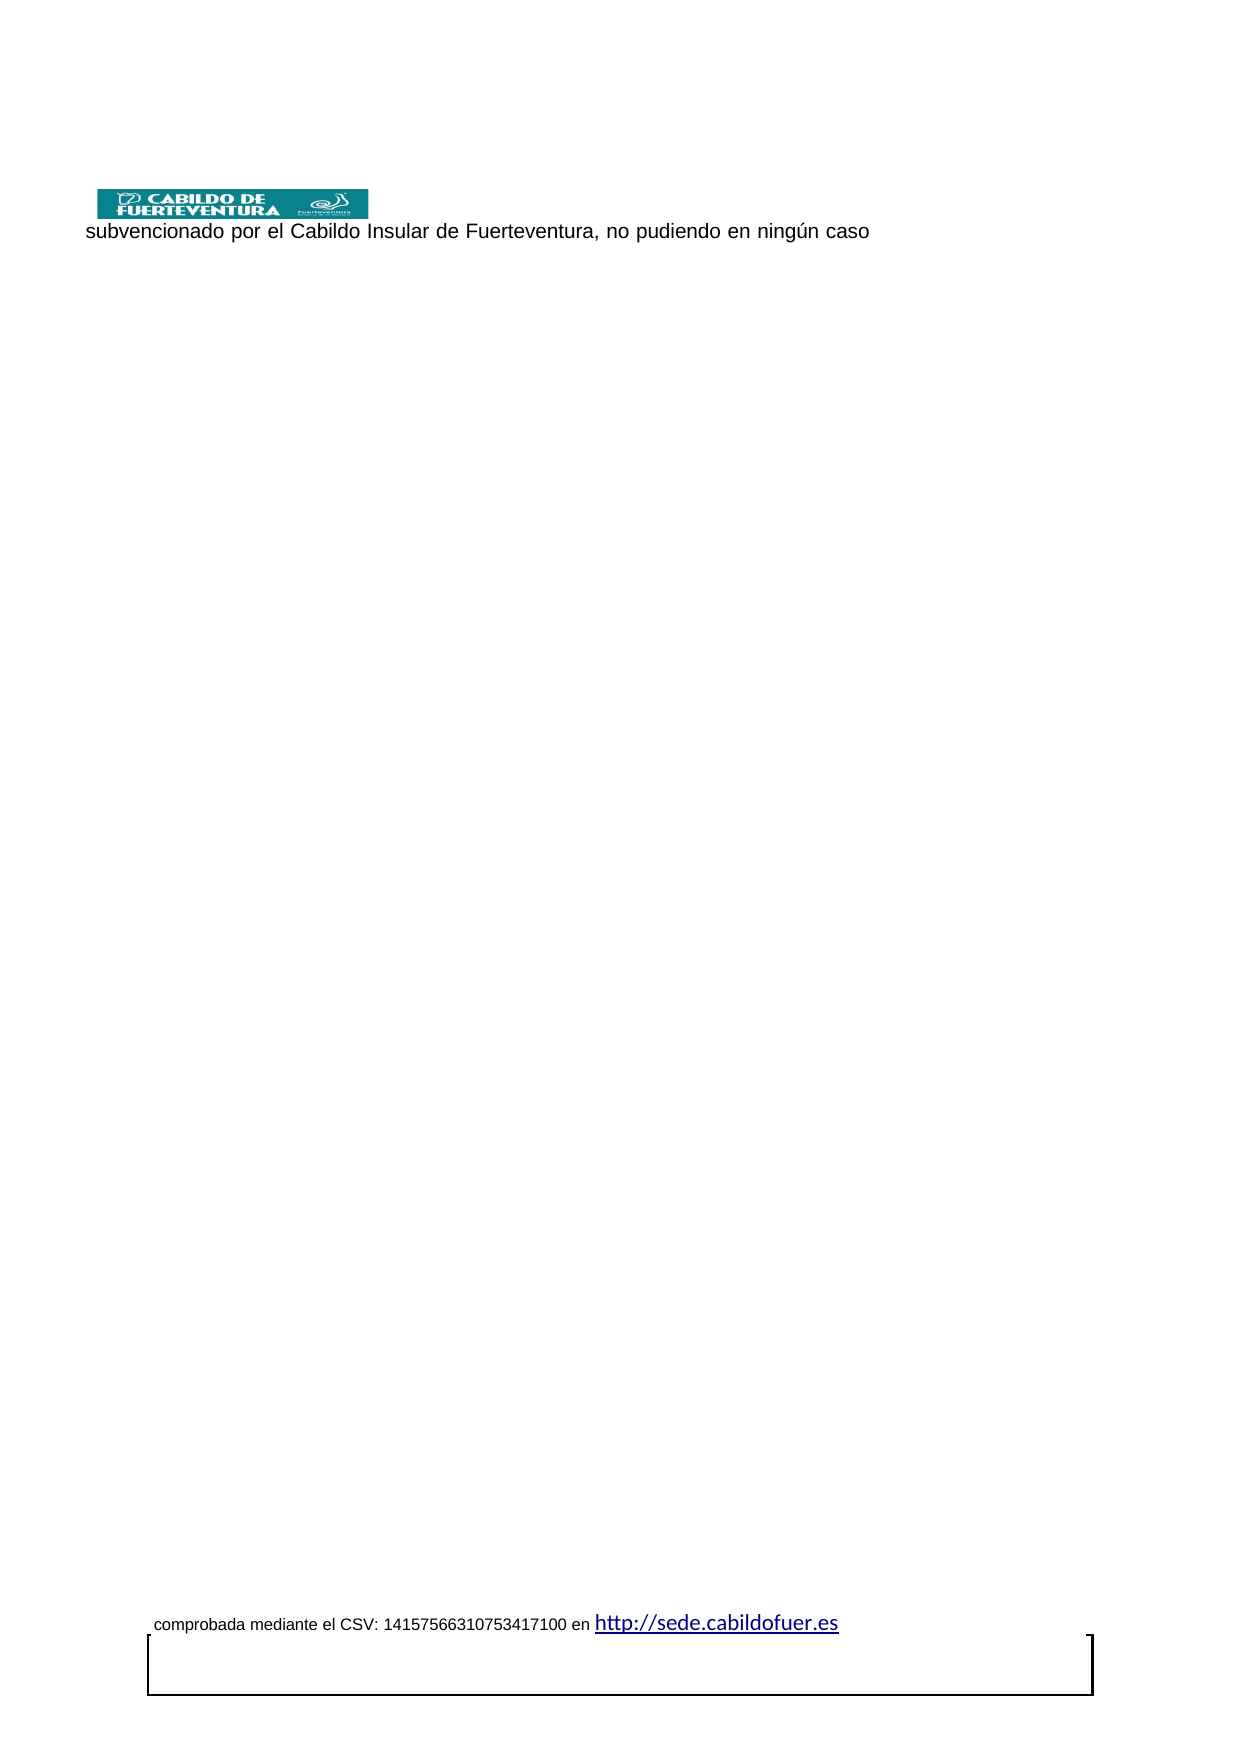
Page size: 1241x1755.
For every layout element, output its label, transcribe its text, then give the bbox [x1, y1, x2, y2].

text subvencionado por el Cabildo Insular de Fuerteventura, no pudiendo en ningún caso [85, 219, 1081, 243]
picture [97, 189, 369, 219]
